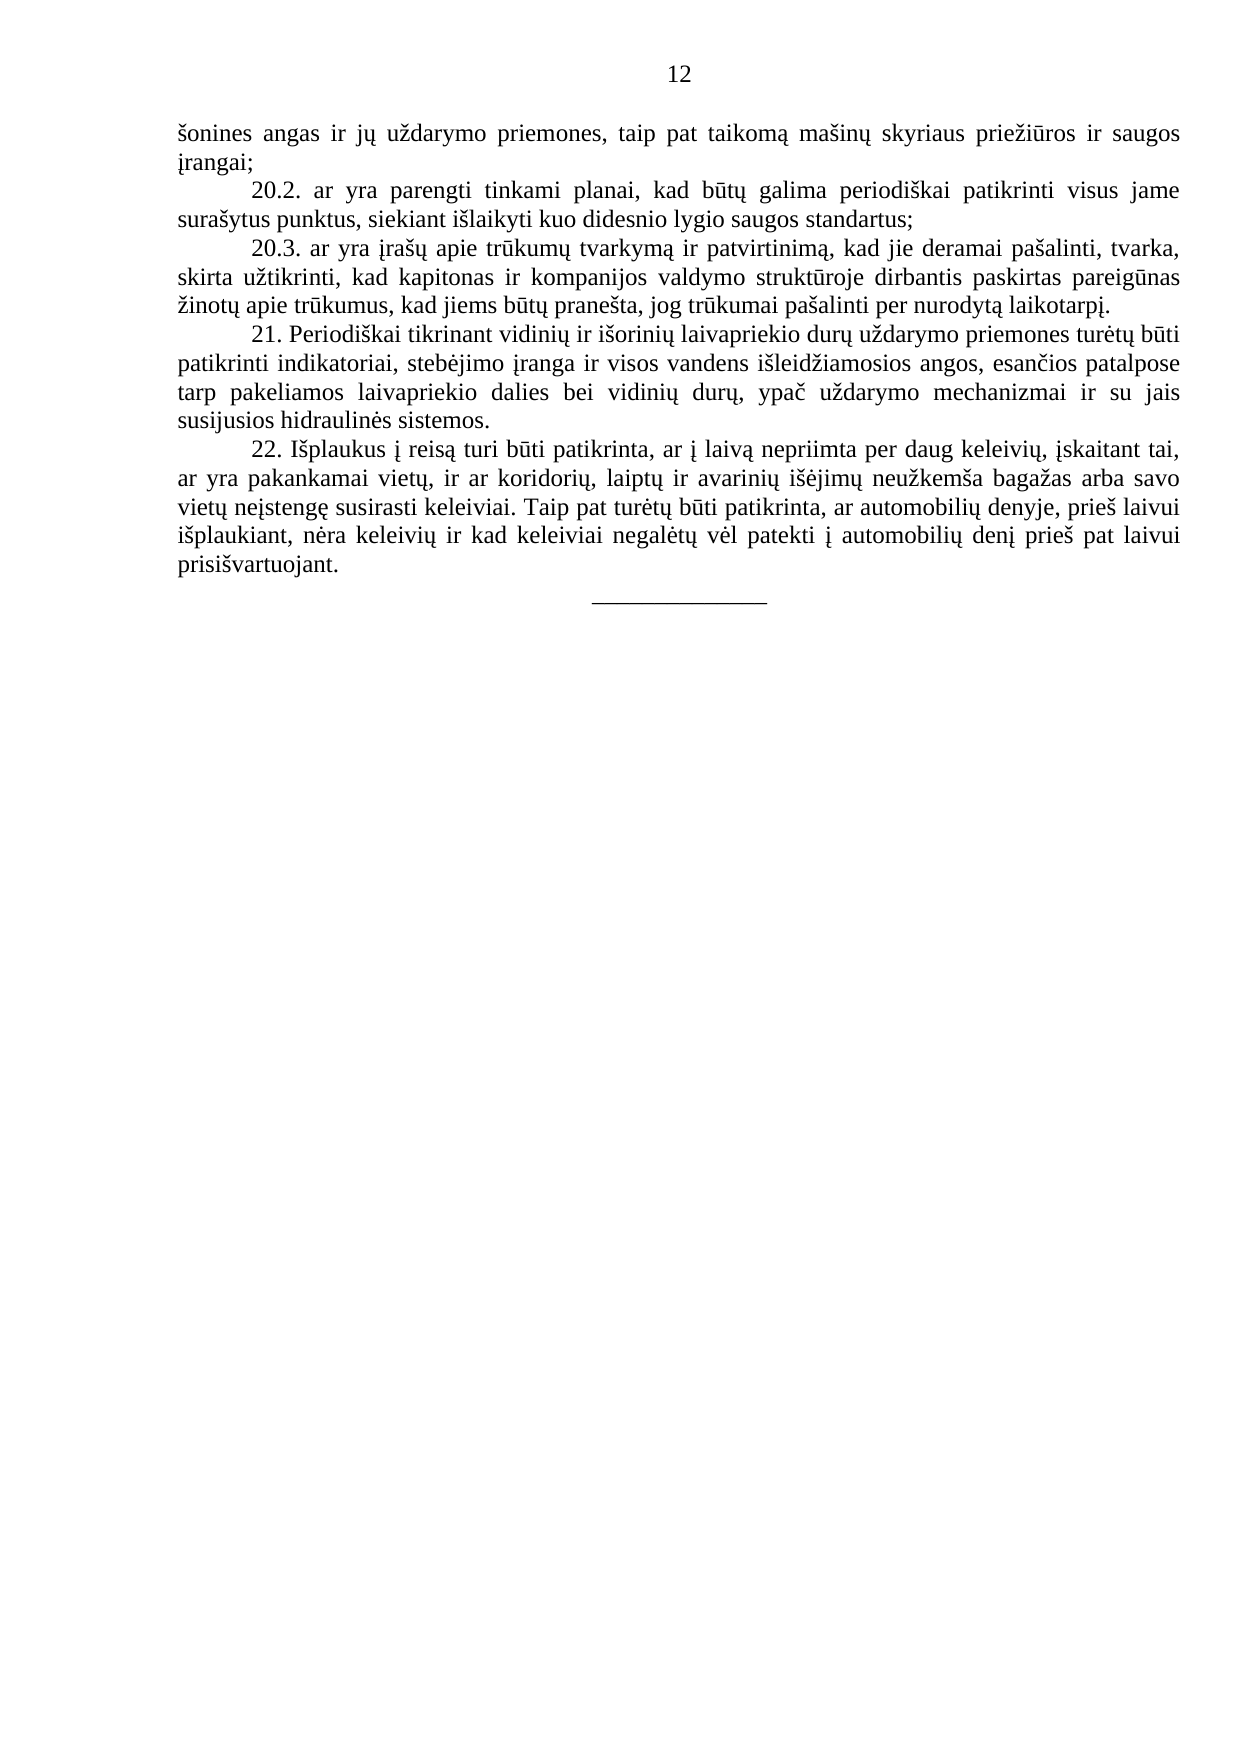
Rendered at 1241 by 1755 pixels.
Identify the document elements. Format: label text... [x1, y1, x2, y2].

text 20.3. ar yra įrašų apie trūkumų tvarkymą ir patvirtinimą, kad jie deramai pašalinti, tvarka, skirta užtikrinti, kad kapitonas ir kompanijos valdymo struktūroje dirbantis paskirtas pareigūnas žinotų apie trūkumus, kad jiems būtų pranešta, jog trūkumai pašalinti per nurodytą laikotarpį. [177, 233, 1181, 319]
text šonines angas ir jų uždarymo priemones, taip pat taikomą mašinų skyriaus priežiūros ir saugos įrangai; [177, 118, 1181, 176]
text 21. Periodiškai tikrinant vidinių ir išorinių laivapriekio durų uždarymo priemones turėtų būti patikrinti indikatoriai, stebėjimo įranga ir visos vandens išleidžiamosios angos, esančios patalpose tarp pakeliamos laivapriekio dalies bei vidinių durų, ypač uždarymo mechanizmai ir su jais susijusios hidraulinės sistemos. [177, 319, 1181, 434]
text 22. Išplaukus į reisą turi būti patikrinta, ar į laivą nepriimta per daug keleivių, įskaitant tai, ar yra pakankamai vietų, ir ar koridorių, laiptų ir avarinių išėjimų neužkemša bagažas arba savo vietų neįstengę susirasti keleiviai. Taip pat turėtų būti patikrinta, ar automobilių denyje, prieš laivui išplaukiant, nėra keleivių ir kad keleiviai negalėtų vėl patekti į automobilių denį prieš pat laivui prisišvartuojant. [177, 434, 1181, 578]
text ______________ [177, 578, 1181, 607]
text 20.2. ar yra parengti tinkami planai, kad būtų galima periodiškai patikrinti visus jame surašytus punktus, siekiant išlaikyti kuo didesnio lygio saugos standartus; [177, 176, 1181, 233]
